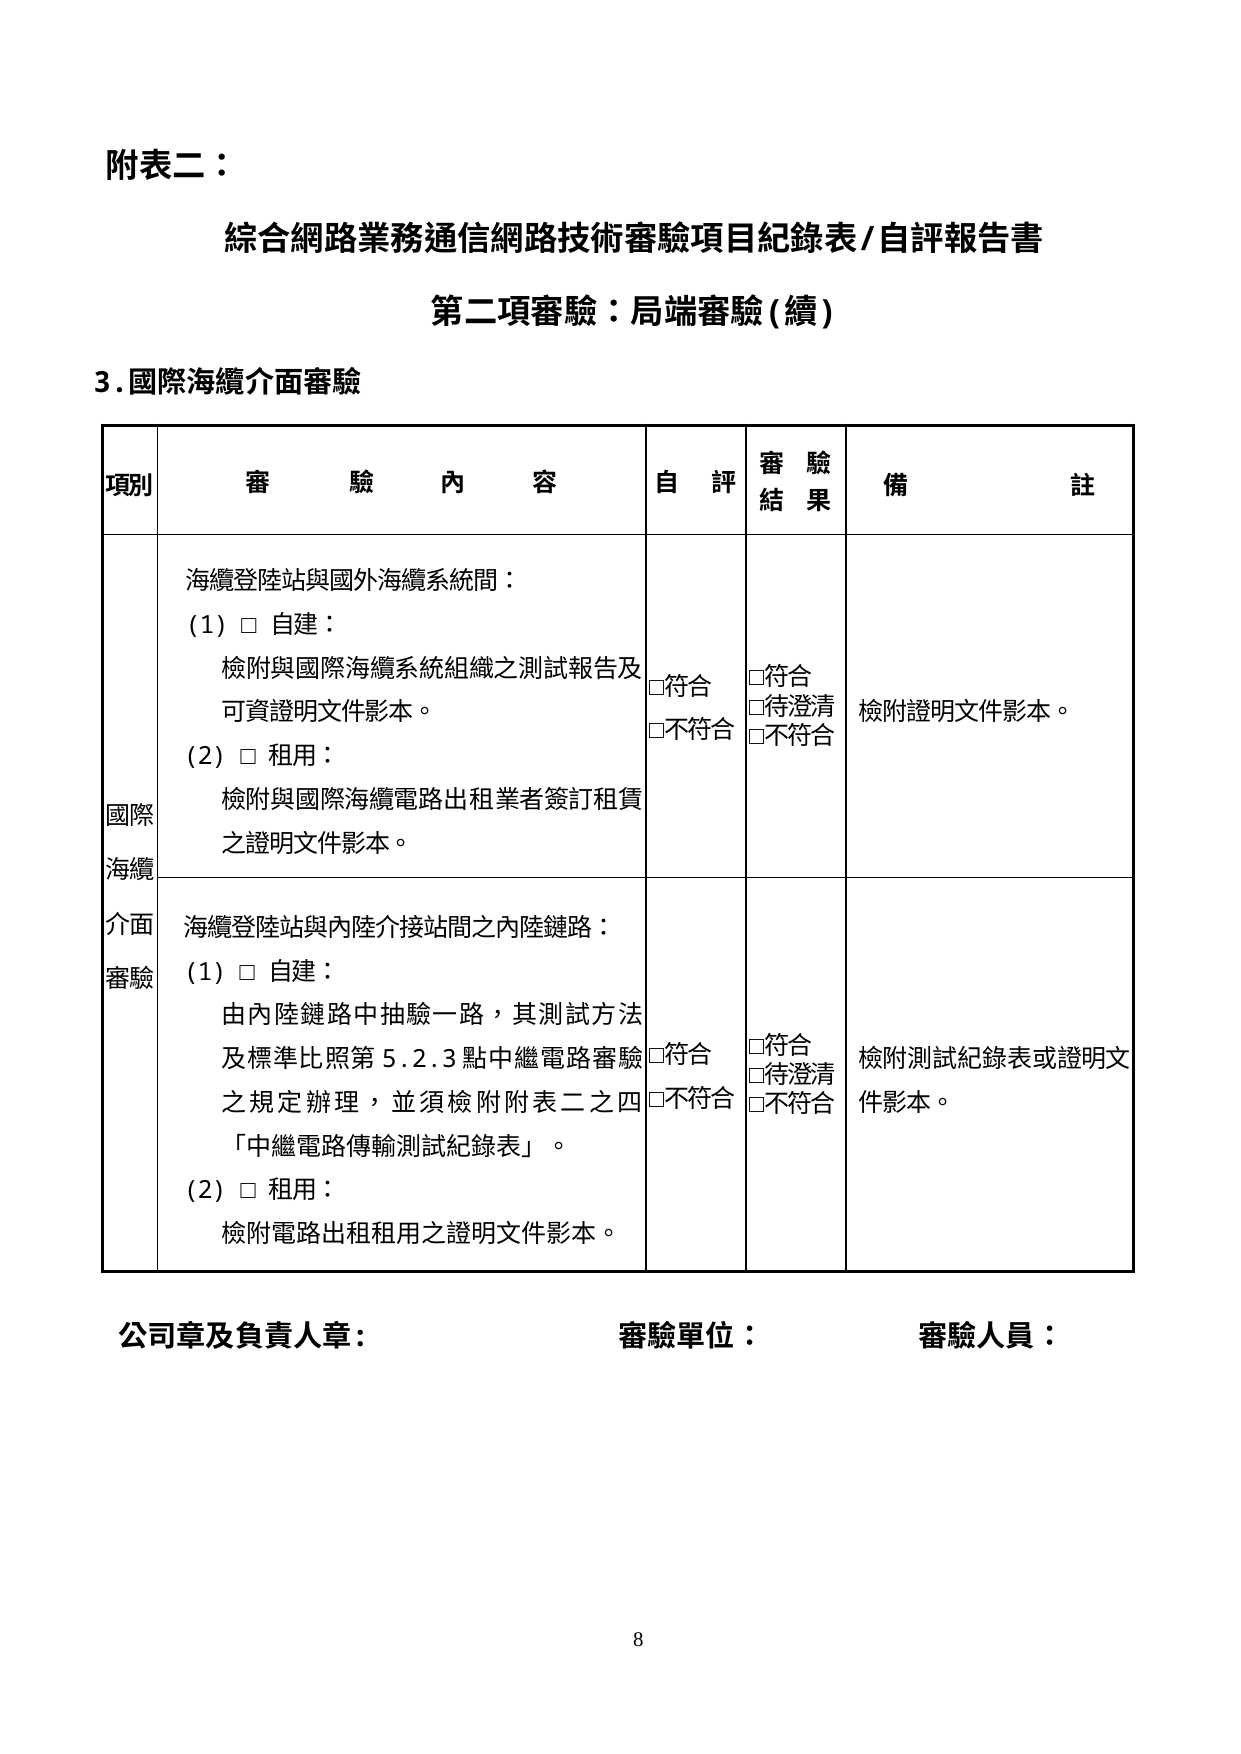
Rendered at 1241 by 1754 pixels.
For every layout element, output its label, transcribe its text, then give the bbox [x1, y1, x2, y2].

table_cell 檢附測試紀錄表或證明文件影本。 [847, 878, 1132, 1269]
table_cell 國際海纜介面 審驗 [104, 535, 157, 1269]
table_cell 海纜登陸站與內陸介接站間之內陸鏈路： (1) □ 自建： 由內陸鏈路中抽驗一路，其測試方法及標準比照第5.2.3點中繼電路審驗之規定辦理，並須檢附附表二之四「中繼電路傳輸測試紀錄表」。 (2) □ 租用： 檢附電路出租租用之證明文件影本。 [158, 878, 645, 1269]
table_cell 檢附證明文件影本。 [847, 535, 1132, 877]
table_cell 海纜登陸站與國外海纜系統間： (1) □ 自建： 檢附與國際海纜系統組織之測試報告及可資證明文件影本。 (2) □ 租用： 檢附與國際海纜電路出租業者簽訂租賃之證明文件影本。 [158, 535, 645, 877]
table_header 審 驗 結 果 [747, 427, 845, 533]
table_header 項別 [104, 427, 157, 533]
text 第二項審驗：局端審驗(續) [118, 285, 1150, 334]
text 公司章及負責人章: 審驗單位： 審驗人員： [118, 1312, 1150, 1355]
table_header 備 註 [847, 427, 1132, 533]
text 附表二： [106, 139, 1150, 187]
text 綜合網路業務通信網路技術審驗項目紀錄表/自評報告書 [118, 212, 1150, 260]
table_cell □符合 □不符合 [647, 535, 745, 877]
table_cell □符合 □待澄清 □不符合 [747, 878, 845, 1269]
table_cell □符合 □待澄清 □不符合 [747, 535, 845, 877]
text 3.國際海纜介面審驗 [93, 359, 1150, 401]
table_cell □符合 □不符合 [647, 878, 745, 1269]
table_header 審 驗 內 容 [158, 427, 645, 533]
table_header 自 評 [647, 427, 745, 533]
